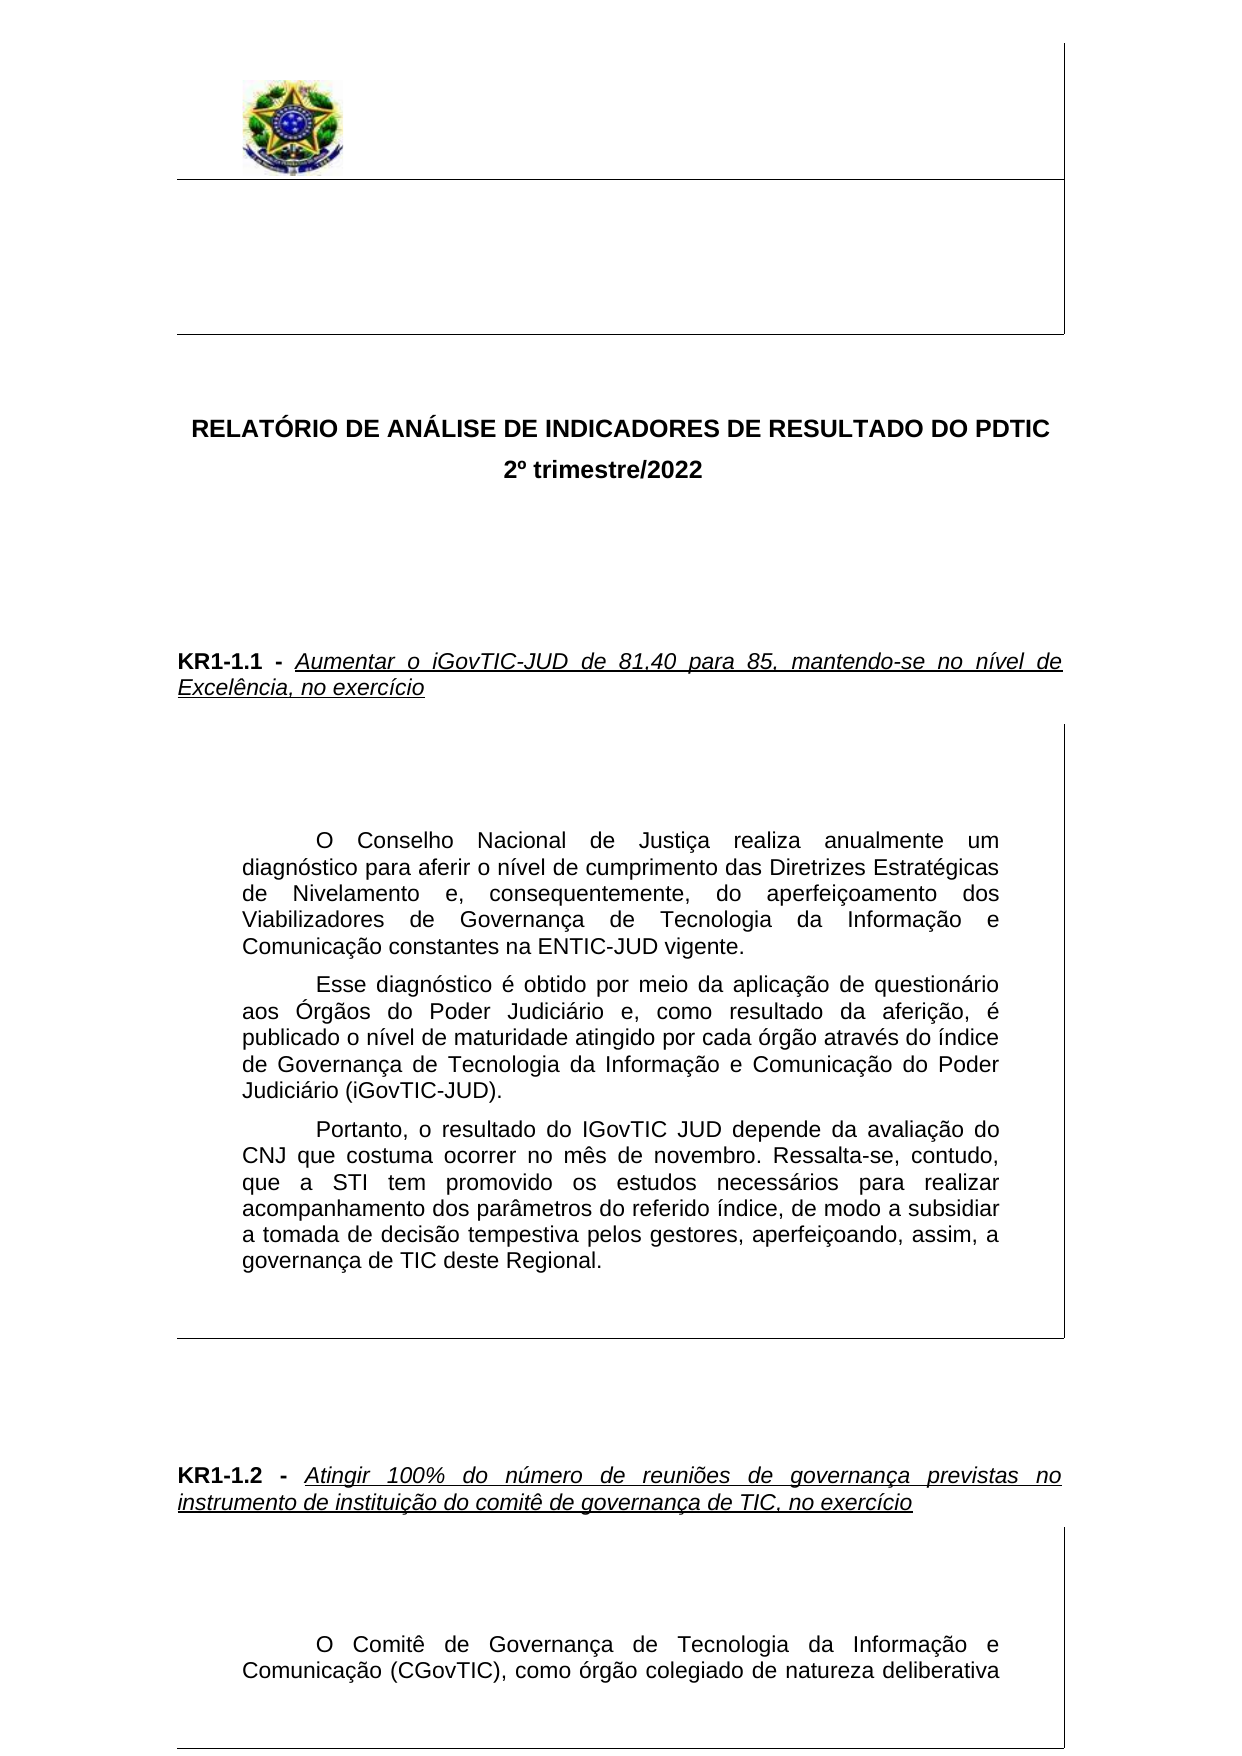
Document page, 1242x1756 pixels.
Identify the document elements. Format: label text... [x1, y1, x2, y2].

subtitle 2º trimestre/2022 [177, 455, 1029, 483]
text RELATÓRIO DE ANÁLISE DE INDICADORES DE RESULTADO DO PDTIC [177, 414, 1064, 443]
text Portanto, o resultado do IGovTIC JUD depende da avaliação do CNJ que costuma ocorrer no mês de novembro. Ressalta-se, contudo, que a STI tem promovido os estudos necessários para realizar acompanhamento dos parâmetros do referido índice, de modo a subsidiar a tomada de decisão tempestiva pelos gestores, aperfeiçoando, assim, a governança de TIC deste Regional. [177, 1051, 1064, 1338]
text Esse diagnóstico é obtido por meio da aplicação de questionário aos Órgãos do Poder Judiciário e, como resultado da aferição, é publicado o nível de maturidade atingido por cada órgão através do índice de Governança de Tecnologia da Informação e Comunicação do Poder Judiciário (iGovTIC-JUD). [177, 907, 1064, 1051]
text KR1-1.1 - Aumentar o iGovTIC-JUD de 81,40 para 85, mantendo-se no nível de Excelência, no exercício [177, 648, 1064, 700]
text O Comitê de Governança de Tecnologia da Informação e Comunicação (CGovTIC), como órgão colegiado de natureza deliberativa e de caráter permanente, tem como finalidade principal a tomada de decisões estratégicas relacionadas a tecnologia da informação e comunicação. [177, 1566, 1064, 1748]
text KR1-1.2 - Atingir 100% do número de reuniões de governança previstas no instrumento de instituição do comitê de governança de TIC, no exercício [177, 1462, 1064, 1515]
text O Conselho Nacional de Justiça realiza anualmente um diagnóstico para aferir o nível de cumprimento das Diretrizes Estratégicas de Nivelamento e, consequentemente, do aperfeiçoamento dos Viabilizadores de Governança de Tecnologia da Informação e Comunicação constantes na ENTIC-JUD vigente. [177, 763, 1064, 907]
